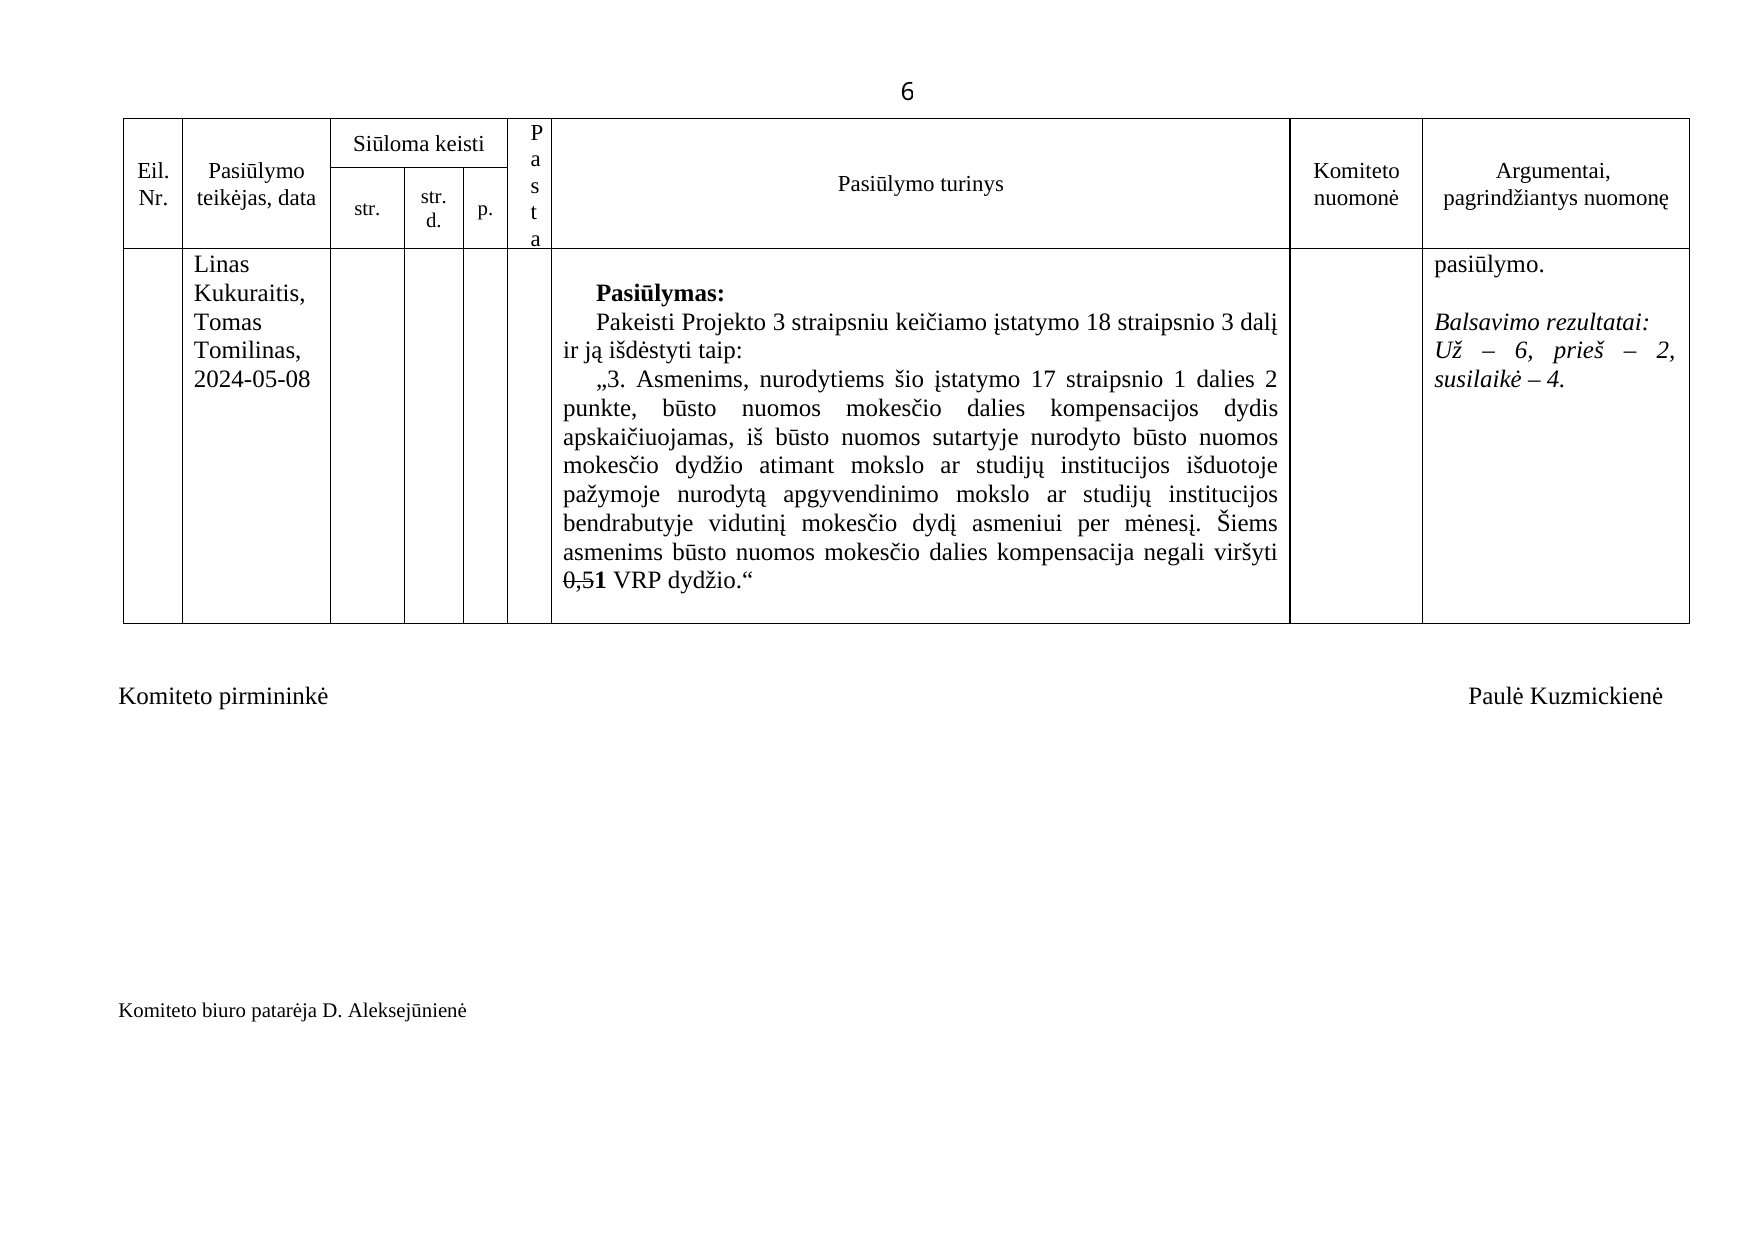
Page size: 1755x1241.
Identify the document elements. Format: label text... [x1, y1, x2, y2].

table_cell str. d. [405, 168, 463, 248]
text Komiteto biuro patarėja D. Aleksejūnienė [118, 998, 1695, 1022]
text Komiteto pirmininkė (Parašas) Paulė Kuzmickienė [118, 681, 1695, 710]
table_cell Pasiūlymas: Pakeisti Projekto 3 straipsniu keičiamo įstatymo 18 straipsnio 3 dalį ir ją išdėstyti taip: „3. Asmenims, nurodytiems šio įstatymo 17 straipsnio 1 dalies 2 punkte, būsto nuomos mokesčio dalies kompensacijos dydis apskaičiuojamas, iš būsto nuomos sutartyje nurodyto būsto nuomos mokesčio dydžio atimant mokslo ar studijų institucijos išduotoje pažymoje nurodytą apgyvendinimo mokslo ar studijų institucijos bendrabutyje vidutinį mokesčio dydį asmeniui per mėnesį. Šiems asmenims būsto nuomos mokesčio dalies kompensacija negali viršyti 0,51 VRP dydžio.“ [552, 249, 1289, 623]
table_header Pasiūlymo teikėjas, data [183, 119, 330, 248]
table_cell [1291, 249, 1422, 623]
table_cell pasiūlymo. Balsavimo rezultatai: Už – 6, prieš – 2, susilaikė – 4. [1423, 249, 1689, 623]
table_cell p. [464, 168, 507, 248]
table_header Eil. Nr. [124, 119, 182, 248]
table_cell str. [331, 168, 404, 248]
table_cell [508, 249, 551, 623]
table_header Komiteto nuomonė [1291, 119, 1422, 248]
table_cell Linas Kukuraitis, Tomas Tomilinas, 2024-05-08 [183, 249, 330, 623]
table_cell [124, 249, 182, 623]
table_header Argumentai, pagrindžiantys nuomonę [1423, 119, 1689, 248]
table_header Pastabos [508, 119, 551, 248]
table_cell [331, 249, 404, 623]
table_cell [405, 249, 463, 623]
table_cell [464, 249, 507, 623]
table_header Pasiūlymo turinys [552, 119, 1289, 248]
table_header Siūloma keisti [331, 119, 507, 167]
